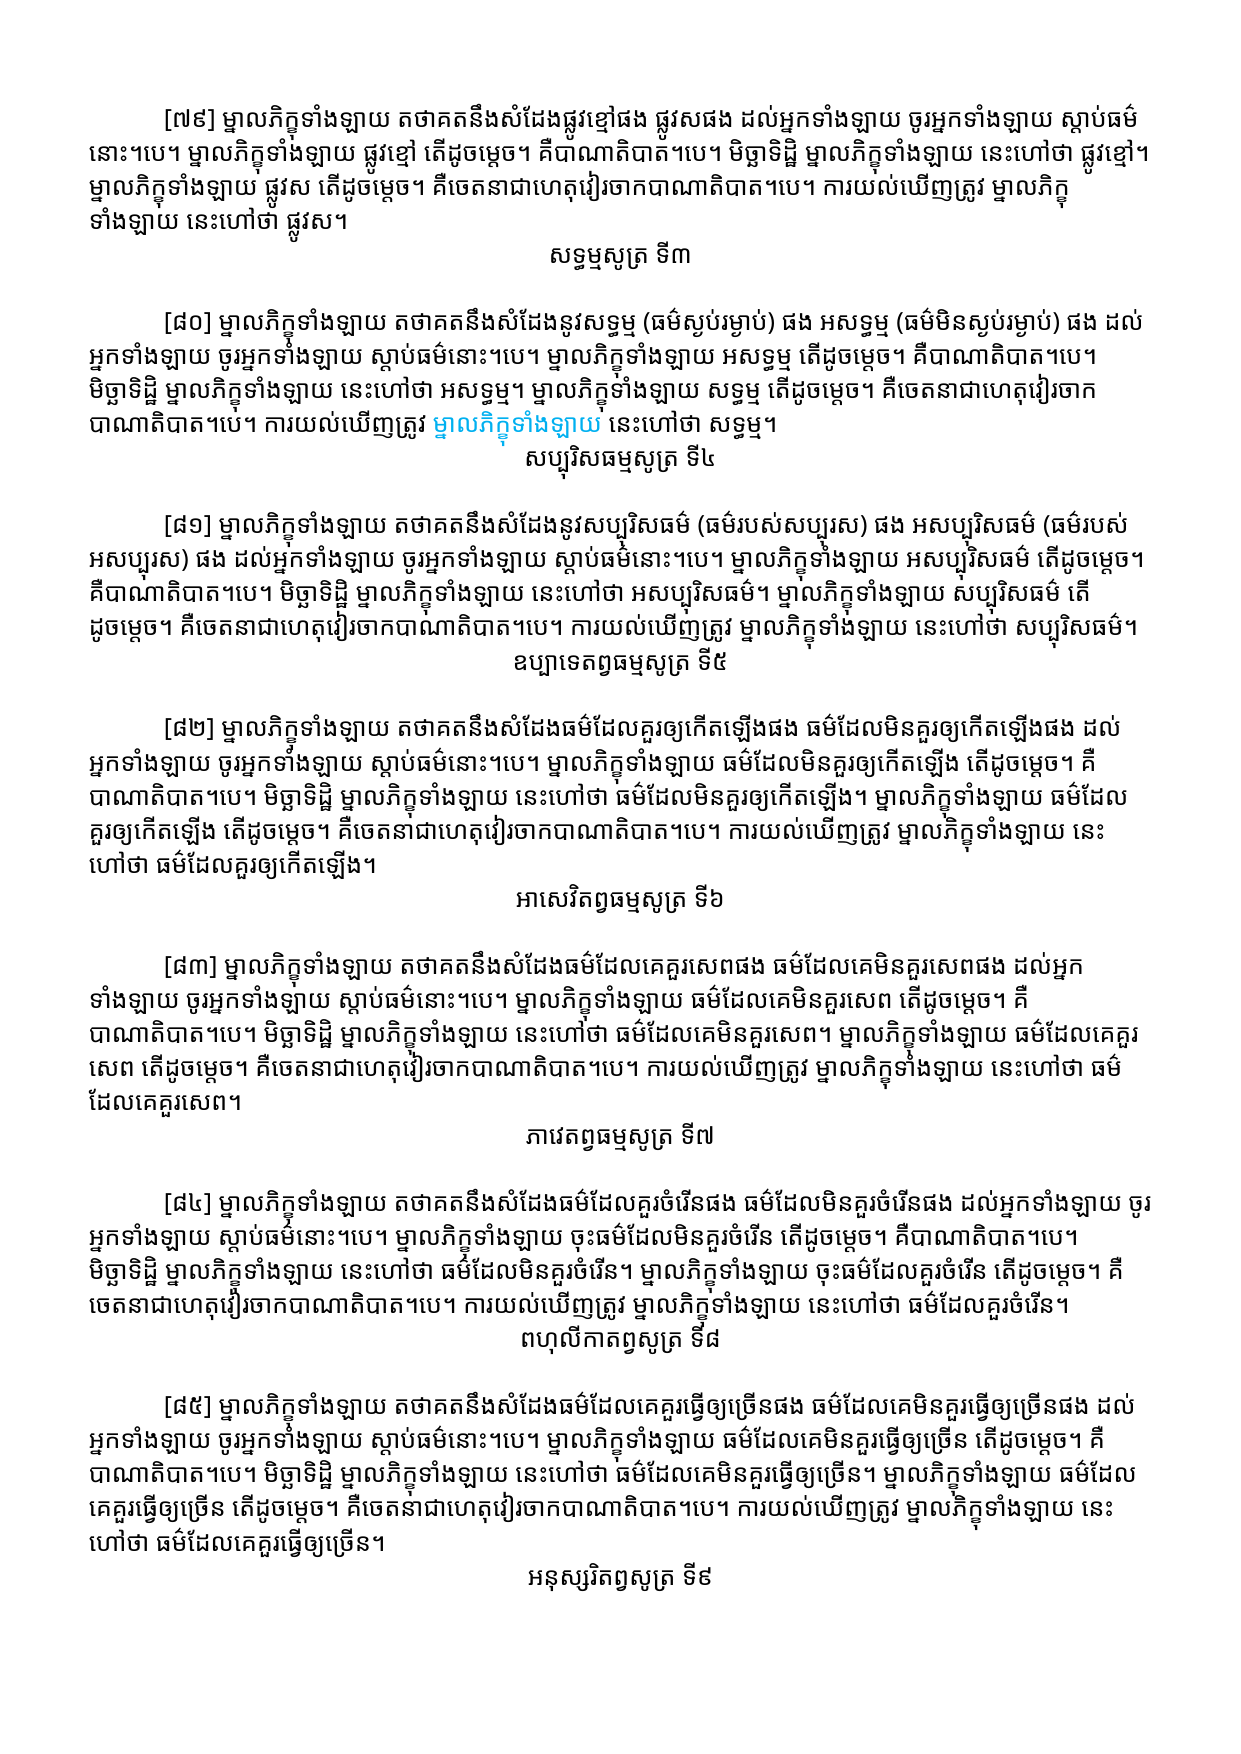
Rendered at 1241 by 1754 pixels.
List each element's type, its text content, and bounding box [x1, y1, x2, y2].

text [៧៩] ម្នាលភិក្ខុទាំងឡាយ តថាគតនឹងសំដែង​ផ្លូវខ្មៅផង ផ្លូវសផង ដល់អ្នក​ទាំងឡាយ ចូរអ្នក​ទាំងឡាយ ស្តាប់ធម៌​នោះ។បេ។ ម្នាលភិក្ខុ​ទាំងឡាយ ផ្លូវខ្មៅ តើ​ដូចម្តេច។ គឺ​បាណាតិបាត។បេ។ មិច្ឆាទិដ្ឋិ ម្នាលភិក្ខុ​ទាំងឡាយ នេះហៅថា ផ្លូវខ្មៅ។ ម្នាលភិក្ខុ​ទាំងឡាយ ផ្លូវស តើដូចម្តេច។ គឺចេតនា​ជាហេតុវៀរ​ចាក​បាណាតិបាត។បេ។ ការយល់​ឃើញត្រូវ ម្នាលភិក្ខុ​ទាំងឡាយ នេះហៅថា ផ្លូវស។ [88, 100, 1152, 237]
text ពហុលីកាតព្វសូត្រ ទី៨ [88, 1321, 1152, 1355]
text ឧប្បាទេតព្វធម្មសូត្រ ទី៥ [88, 643, 1152, 677]
text សទ្ធម្មសូត្រ ទី៣ [88, 237, 1152, 271]
text សប្បុរិសធម្មសូត្រ ទី៤ [88, 440, 1152, 474]
text [៨៣] ម្នាលភិក្ខុទាំងឡាយ តថាគតនឹង​សំដែងធម៌​ដែលគេ​គួរ​សេពផង ធម៌ដែល​គេមិនគួរ​សេព​ផង ដល់អ្នក​ទាំងឡាយ ចូរអ្នក​ទាំងឡាយ ស្តាប់ធម៌​នោះ។បេ។ ម្នាលភិក្ខុ​ទាំងឡាយ ធម៌​ដែលគេ​មិនគួរសេព តើដូចម្តេច។ គឺ​បាណាតិបាត។បេ។ មិច្ឆាទិដ្ឋិ ម្នាលភិក្ខុ​ទាំងឡាយ នេះ​ហៅថា ធម៌ដែល​គេមិនគួរ​សេព។ ម្នាលភិក្ខុ​ទាំងឡាយ ធម៌ដែល​គេគួរ​សេព តើដូចម្តេច។ គឺចេតនា​ជាហេតុ​វៀរចាក​បាណាតិបាត។បេ។ ការ​យល់ឃើញ​ត្រូវ ម្នាលភិក្ខុ​ទាំងឡាយ នេះហៅថា ធម៌ដែល​គេគួរសេព។ [88, 947, 1152, 1118]
text អនុស្សរិតព្វសូត្រ ទី៩ [88, 1558, 1152, 1592]
text ភាវេតព្វធម្មសូត្រ ទី៧ [88, 1118, 1152, 1152]
text [៨៥] ម្នាលភិក្ខុទាំងឡាយ តថាគតនឹងសំដែង​ធម៌ដែល​គេគួរធ្វើឲ្យ​ច្រើនផង ធម៌ដែល​គេ​មិនគួរធ្វើ​ឲ្យច្រើនផង ដល់អ្នក​ទាំងឡាយ ចូរអ្នក​ទាំងឡាយ ស្តាប់ធម៌​នោះ។បេ។ ម្នាលភិក្ខុ​ទាំងឡាយ ធម៌ដែលគេ​មិនគួរ​ធ្វើឲ្យច្រើន តើដូចម្តេច។ គឺ​បាណាតិបាត។បេ។ មិច្ឆាទិដ្ឋិ ម្នាល​ភិក្ខុទាំងឡាយ នេះហៅថា ធម៌​ដែលគេ​មិនគួរ​ធ្វើឲ្យ​ច្រើន។ ម្នាលភិក្ខុ​ទាំងឡាយ ធម៌ដែល​គេ​គួរធ្វើ​ឲ្យច្រើន តើដូចម្តេច។ គឺចេតនា​ជាហេតុ​វៀរចាក​បាណាតិបាត។បេ។ ការយល់​ឃើញត្រូវ ម្នាលភិក្ខុ​ទាំងឡាយ នេះហៅថា ធម៌ដែល​គេ​គួរធ្វើ​ឲ្យច្រើន។ [88, 1388, 1152, 1558]
text [៨៤] ម្នាលភិក្ខុទាំងឡាយ តថាគតនឹងសំដែងធម៌​ដែលគួរចំរើន​ផង ធម៌ដែល​មិនគួរចំរើន​ផង ដល់អ្នក​ទាំងឡាយ ចូរអ្នក​ទាំងឡាយ ស្តាប់​ធម៌នោះ។បេ។ ម្នាលភិក្ខុ​ទាំងឡាយ ចុះធម៌​ដែលមិន​គួរចំរើន តើដូចម្តេច។ គឺ​បាណាតិបាត។បេ។ មិច្ឆាទិដ្ឋិ ម្នាលភិក្ខុ​ទាំងឡាយ នេះហៅ​ថា ធម៌ដែល​មិនគួរចំរើន។ ម្នាលភិក្ខុ​ទាំងឡាយ ចុះធម៌​ដែលគួរ​ចំរើន តើដូចម្តេច។ គឺចេតនា​ជាហេតុវៀរ​ចាក​បាណាតិបាត។បេ។ ការយល់​ឃើញត្រូវ ម្នាលភិក្ខុ​ទាំងឡាយ នេះហៅថា ធម៌ដែល​គួរចំរើន។ [88, 1185, 1152, 1321]
text [៨១] ម្នាលភិក្ខុទាំងឡាយ តថាគតនឹងសំដែង​នូវ​សប្បុរិសធម៌ (ធម៌​របស់​សប្បុរស) ផង អសប្បុរិសធម៌ (ធម៌របស់​អសប្បុរស) ផង ដល់អ្នក​ទាំងឡាយ ចូរអ្នក​ទាំងឡាយ ស្តាប់ធម៌​នោះ។បេ។ ម្នាលភិក្ខុ​ទាំងឡាយ អសប្បុរិសធម៌ តើដូចម្តេច។ គឺ​បាណាតិបាត។បេ។ មិច្ឆាទិដ្ឋិ ម្នាលភិក្ខុ​ទាំងឡាយ នេះហៅថា អសប្បុរិសធម៌។ ម្នាលភិក្ខុ​ទាំងឡាយ សប្បុរិសធម៌ តើដូចម្តេច។ គឺចេតនា​ជាហេតុវៀរ​ចាក​បាណាតិបាត។បេ។ ការ​យល់ឃើញ​ត្រូវ ម្នាលភិក្ខុ​ទាំងឡាយ នេះហៅថា សប្បុរិសធម៌។ [88, 507, 1152, 643]
text [៨២] ម្នាលភិក្ខុទាំងឡាយ តថាគតនឹងសំដែងធម៌​ដែលគួរ​ឲ្យកើត​ឡើងផង ធម៌ដែល​មិនគួរ​ឲ្យកើត​ឡើងផង ដល់អ្នក​ទាំងឡាយ ចូរអ្នក​ទាំងឡាយ ស្តាប់​ធម៌នោះ។បេ។ ម្នាលភិក្ខុ​ទាំងឡាយ ធម៌ដែល​មិនគួរ​ឲ្យ​កើតឡើង តើដូចម្តេច។ គឺ​បាណាតិបាត។បេ។ មិច្ឆាទិដ្ឋិ ម្នាលភិក្ខុ​ទាំង​ឡាយ នេះហៅថា ធម៌ដែល​មិនគួរឲ្យ​កើតឡើង។ ម្នាលភិក្ខុ​ទាំងឡាយ ធម៌ដែល​គួរឲ្យ​កើតឡើង តើដូចម្តេច។ គឺចេតនា​ជាហេតុវៀរ​ចាក​បាណាតិបាត។បេ។ ការយល់​ឃើញត្រូវ ម្នាលភិក្ខុ​ទាំងឡាយ នេះហៅថា ធម៌​ដែលគួរ​ឲ្យកើតឡើង។ [88, 710, 1152, 880]
text [៨០] ម្នាលភិក្ខុទាំងឡាយ តថាគតនឹងសំដែង​​នូវ​សទ្ធម្ម (ធម៌ស្ងប់រម្ងាប់) ផង អសទ្ធម្ម (ធម៌មិន​ស្ងប់រម្ងាប់) ផង ដល់អ្នក​ទាំងឡាយ ចូរអ្នក​ទាំងឡាយ ស្តាប់​ធម៌នោះ។បេ។ ម្នាលភិក្ខុ​ទាំងឡាយ អសទ្ធម្ម តើដូចម្តេច។ គឺ​បាណាតិបាត។បេ។ មិច្ឆាទិដ្ឋិ ម្នាលភិក្ខុ​ទាំងឡាយ នេះហៅថា អសទ្ធម្ម។ ម្នាលភិក្ខុ​ទាំងឡាយ សទ្ធម្ម តើដូចម្តេច។ គឺចេតនា​ជាហេតុ​វៀរចាក​បាណាតិបាត។បេ។ ការយល់​ឃើញត្រូវ ម្នាលភិក្ខុ​ទាំងឡាយ នេះ​ហៅថា សទ្ធម្ម។ [88, 304, 1152, 440]
text អាសេវិតព្វធម្មសូត្រ ទី៦ [88, 880, 1152, 914]
